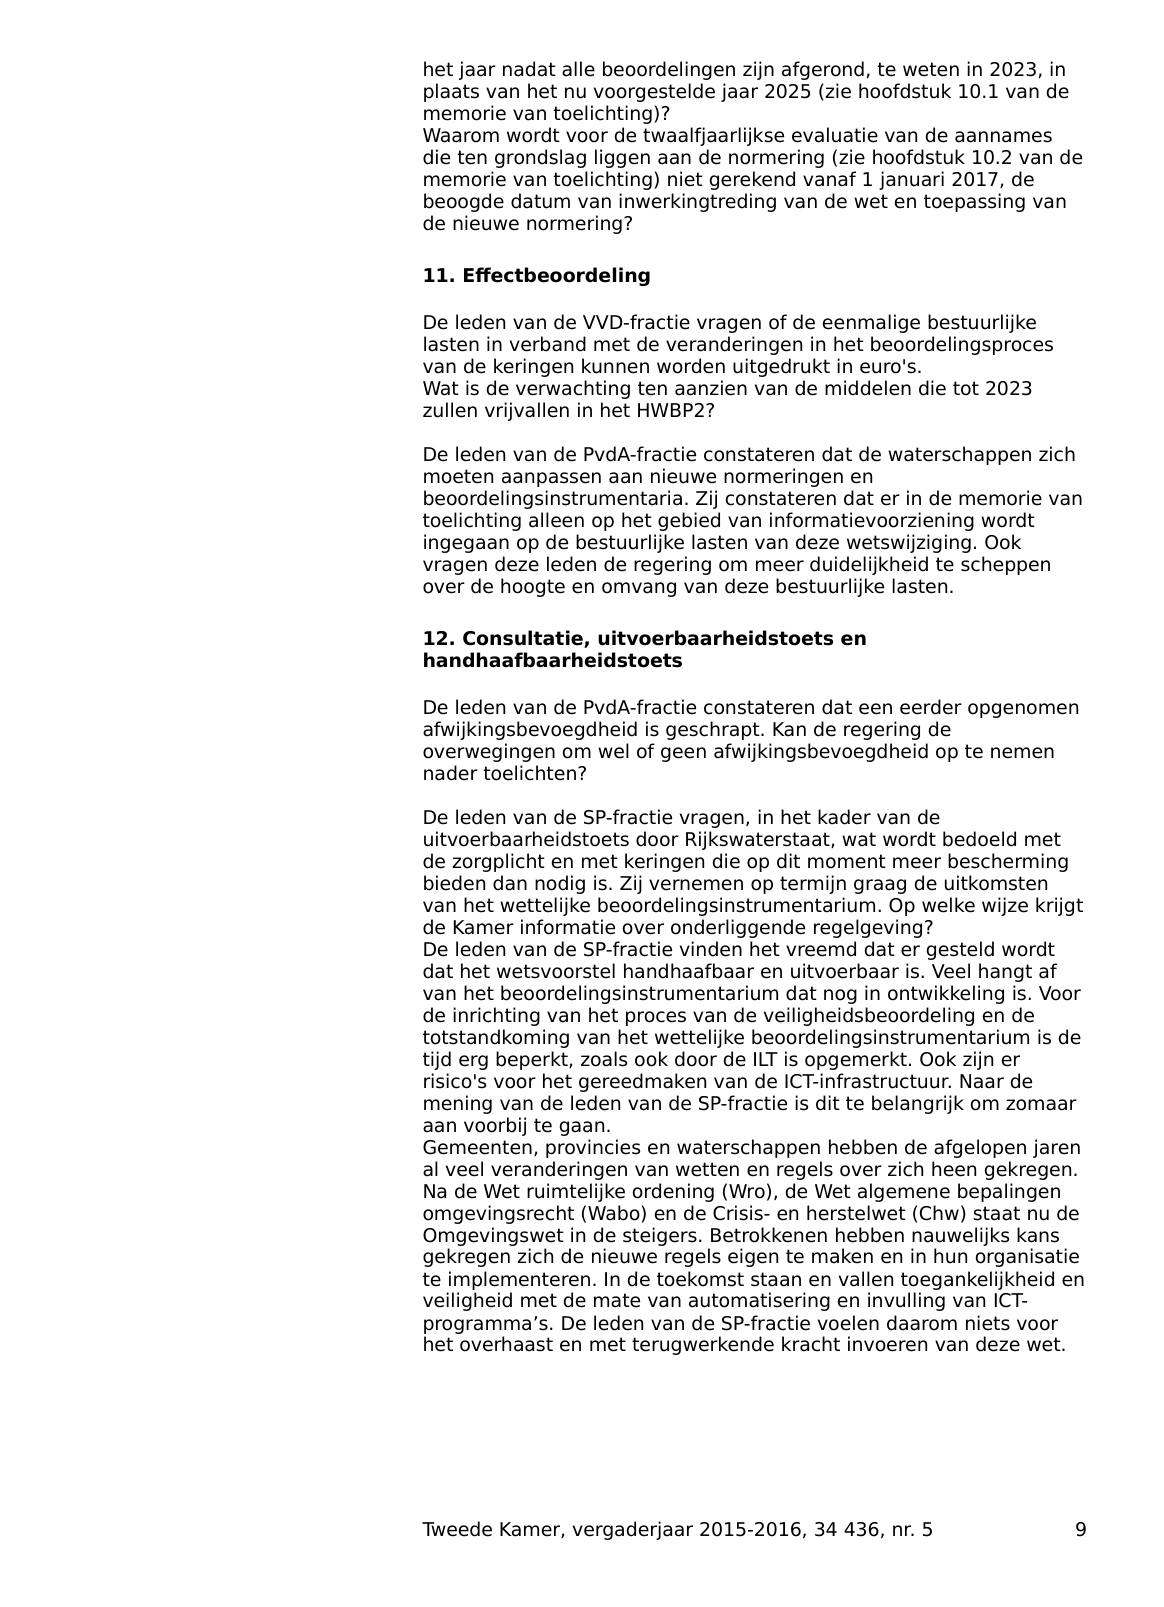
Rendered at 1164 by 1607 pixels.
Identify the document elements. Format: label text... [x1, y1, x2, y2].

text De leden van de VVD-fractie vragen of de eenmalige bestuurlijke lasten in verband met de veranderingen in het beoordelingsproces van de keringen kunnen worden uitgedrukt in euro's. [422, 312, 1087, 378]
text Waarom wordt voor de twaalfjaarlijkse evaluatie van de aannames die ten grondslag liggen aan de normering (zie hoofdstuk 10.2 van de memorie van toelichting) niet gerekend vanaf 1 januari 2017, de beoogde datum van inwerkingtreding van de wet en toepassing van de nieuwe normering? [422, 125, 1087, 235]
subtitle 12. Consultatie, uitvoerbaarheidstoets en handhaafbaarheidstoets [422, 628, 1087, 672]
text Wat is de verwachting ten aanzien van de middelen die tot 2023 zullen vrijvallen in het HWBP2? [422, 378, 1087, 422]
subtitle 11. Effectbeoordeling [422, 265, 1087, 287]
text Gemeenten, provincies en waterschappen hebben de afgelopen jaren al veel veranderingen van wetten en regels over zich heen gekregen. Na de Wet ruimtelijke ordening (Wro), de Wet algemene bepalingen omgevingsrecht (Wabo) en de Crisis- en herstelwet (Chw) staat nu de Omgevingswet in de steigers. Betrokkenen hebben nauwelijks kans gekregen zich de nieuwe regels eigen te maken en in hun organisatie te implementeren. In de toekomst staan en vallen toegankelijkheid en veiligheid met de mate van automatisering en invulling van ICT-programma’s. De leden van de SP-fractie voelen daarom niets voor het overhaast en met terugwerkende kracht invoeren van deze wet. [422, 1137, 1087, 1356]
text De leden van de SP-fractie vinden het vreemd dat er gesteld wordt dat het wetsvoorstel handhaafbaar en uitvoerbaar is. Veel hangt af van het beoordelingsinstrumentarium dat nog in ontwikkeling is. Voor de inrichting van het proces van de veiligheidsbeoordeling en de totstandkoming van het wettelijke beoordelingsinstrumentarium is de tijd erg beperkt, zoals ook door de ILT is opgemerkt. Ook zijn er risico's voor het gereedmaken van de ICT-infrastructuur. Naar de mening van de leden van de SP-fractie is dit te belangrijk om zomaar aan voorbij te gaan. [422, 939, 1087, 1137]
text het jaar nadat alle beoordelingen zijn afgerond, te weten in 2023, in plaats van het nu voorgestelde jaar 2025 (zie hoofdstuk 10.1 van de memorie van toelichting)? [422, 59, 1087, 125]
text De leden van de SP-fractie vragen, in het kader van de uitvoerbaarheidstoets door Rijkswaterstaat, wat wordt bedoeld met de zorgplicht en met keringen die op dit moment meer bescherming bieden dan nodig is. Zij vernemen op termijn graag de uitkomsten van het wettelijke beoordelingsinstrumentarium. Op welke wijze krijgt de Kamer informatie over onderliggende regelgeving? [422, 807, 1087, 939]
text De leden van de PvdA-fractie constateren dat de waterschappen zich moeten aanpassen aan nieuwe normeringen en beoordelingsinstrumentaria. Zij constateren dat er in de memorie van toelichting alleen op het gebied van informatievoorziening wordt ingegaan op de bestuurlijke lasten van deze wetswijziging. Ook vragen deze leden de regering om meer duidelijkheid te scheppen over de hoogte en omvang van deze bestuurlijke lasten. [422, 444, 1087, 598]
text De leden van de PvdA-fractie constateren dat een eerder opgenomen afwijkingsbevoegdheid is geschrapt. Kan de regering de overwegingen om wel of geen afwijkingsbevoegdheid op te nemen nader toelichten? [422, 697, 1087, 785]
